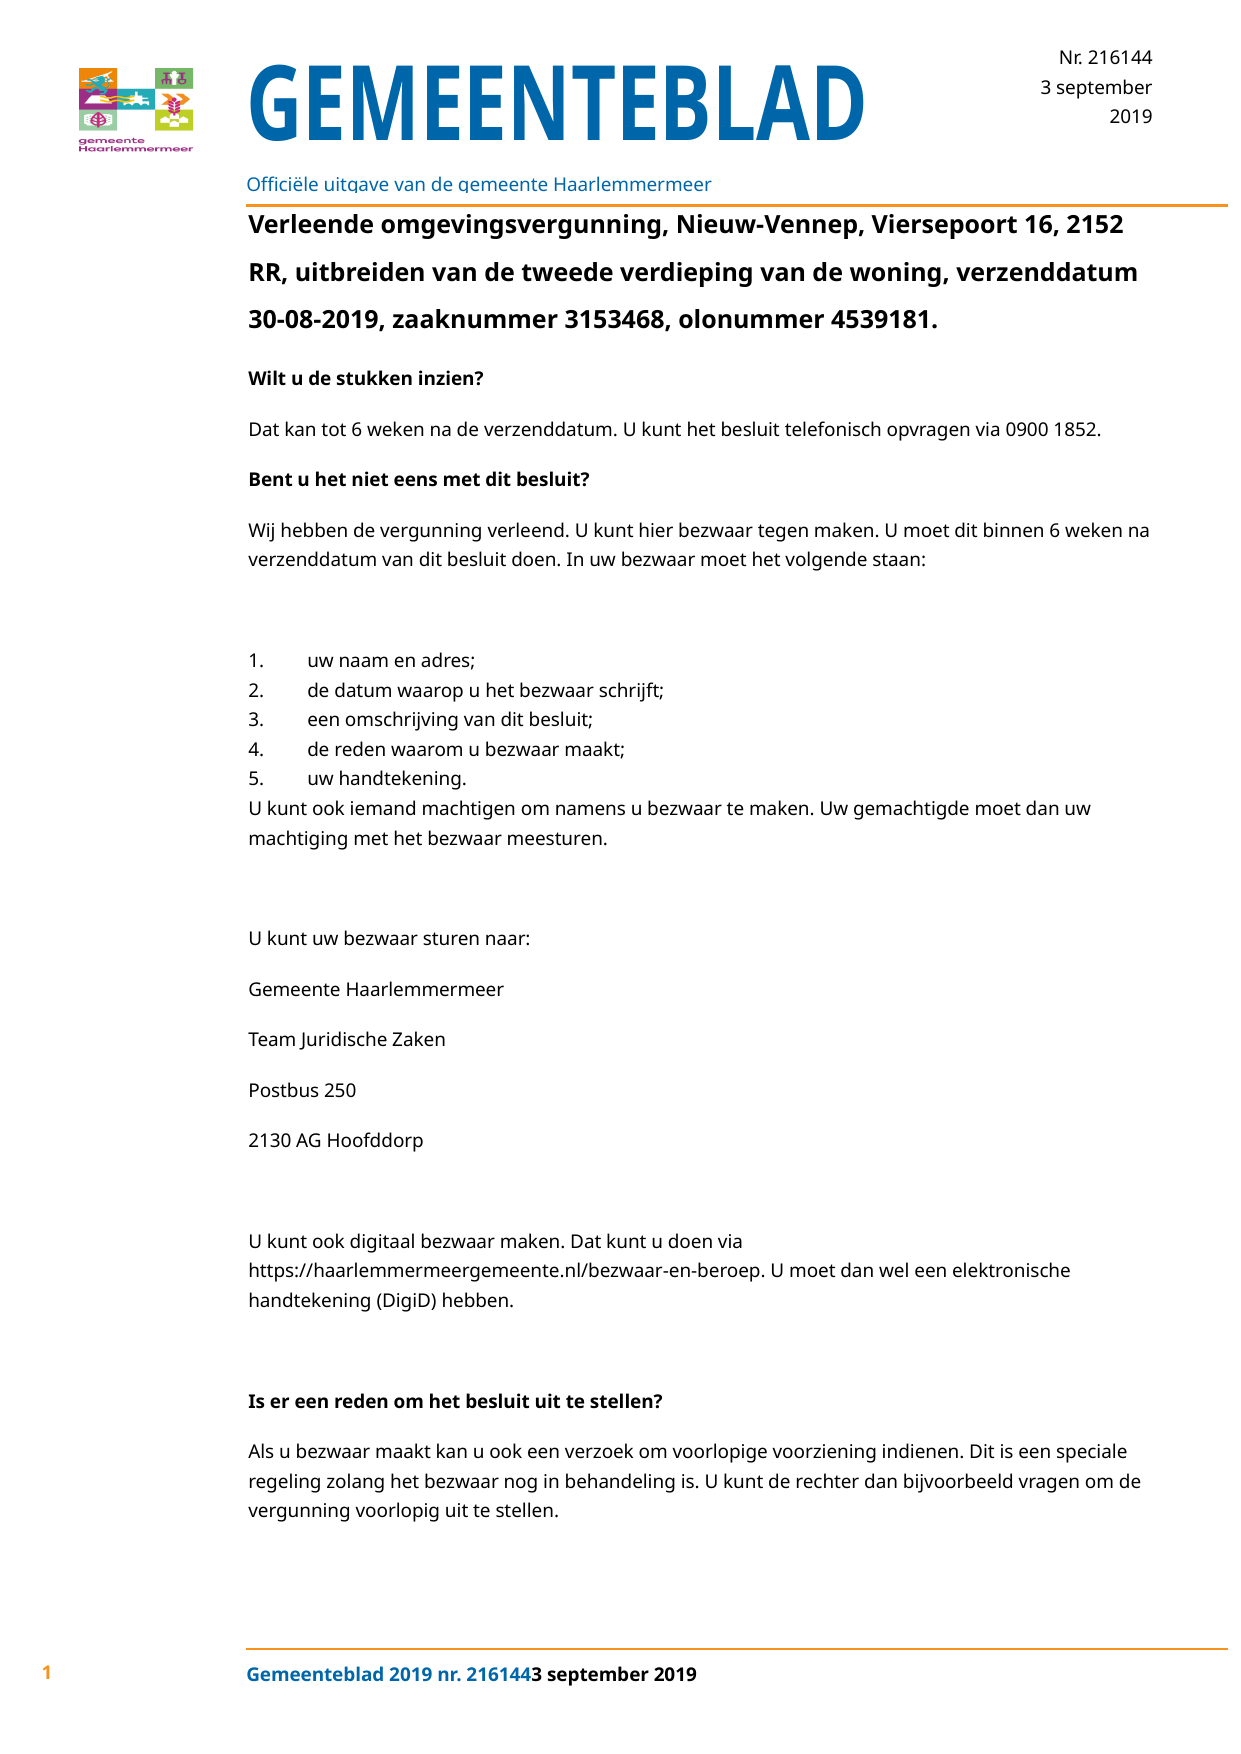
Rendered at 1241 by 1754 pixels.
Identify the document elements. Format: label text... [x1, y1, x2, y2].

text Wij hebben de vergunning verleend. U kunt hier bezwaar tegen maken. U moet dit binnen 6 weken na verzenddatum van dit besluit doen. In uw bezwaar moet het volgende staan: [248, 517, 1152, 572]
text Team Juridische Zaken [248, 1026, 1152, 1052]
text 2130 AG Hoofddorp [248, 1127, 1152, 1153]
text Bent u het niet eens met dit besluit? [248, 466, 1152, 492]
list uw handtekening. [248, 766, 1152, 791]
picture [41, 47, 231, 172]
text Is er een reden om het besluit uit te stellen? [248, 1388, 1152, 1414]
text Als u bezwaar maakt kan u ook een verzoek om voorlopige voorziening indienen. Dit is een speciale regeling zolang het bezwaar nog in behandeling is. U kunt de rechter dan bijvoorbeeld vragen om de vergunning voorlopig uit te stellen. [248, 1438, 1152, 1523]
text U kunt ook iemand machtigen om namens u bezwaar te maken. Uw gemachtigde moet dan uw machtiging met het bezwaar meesturen. [248, 795, 1152, 850]
list de datum waarop u het bezwaar schrijft; [248, 677, 1152, 702]
text Wilt u de stukken inzien? [248, 366, 1152, 391]
list een omschrijving van dit besluit; [248, 706, 1152, 732]
text Gemeente Haarlemmermeer [248, 976, 1152, 1002]
list de reden waarom u bezwaar maakt; [248, 736, 1152, 762]
text Postbus 250 [248, 1077, 1152, 1102]
text Verleende omgevingsvergunning, Nieuw-Vennep, Viersepoort 16, 2152 RR, uitbreiden van de tweede verdieping van de woning, verzenddatum 30-08-2019, zaaknummer 3153468, olonummer 4539181. [248, 207, 1152, 336]
text U kunt uw bezwaar sturen naar: [248, 926, 1152, 951]
list uw naam en adres; [248, 647, 1152, 673]
text U kunt ook digitaal bezwaar maken. Dat kunt u doen via https://haarlemmermeergemeente.nl/bezwaar-en-beroep. U moet dan wel een elektronische handtekening (DigiD) hebben. [248, 1228, 1152, 1313]
text Dat kan tot 6 weken na de verzenddatum. U kunt het besluit telefonisch opvragen via 0900 1852. [248, 416, 1152, 442]
